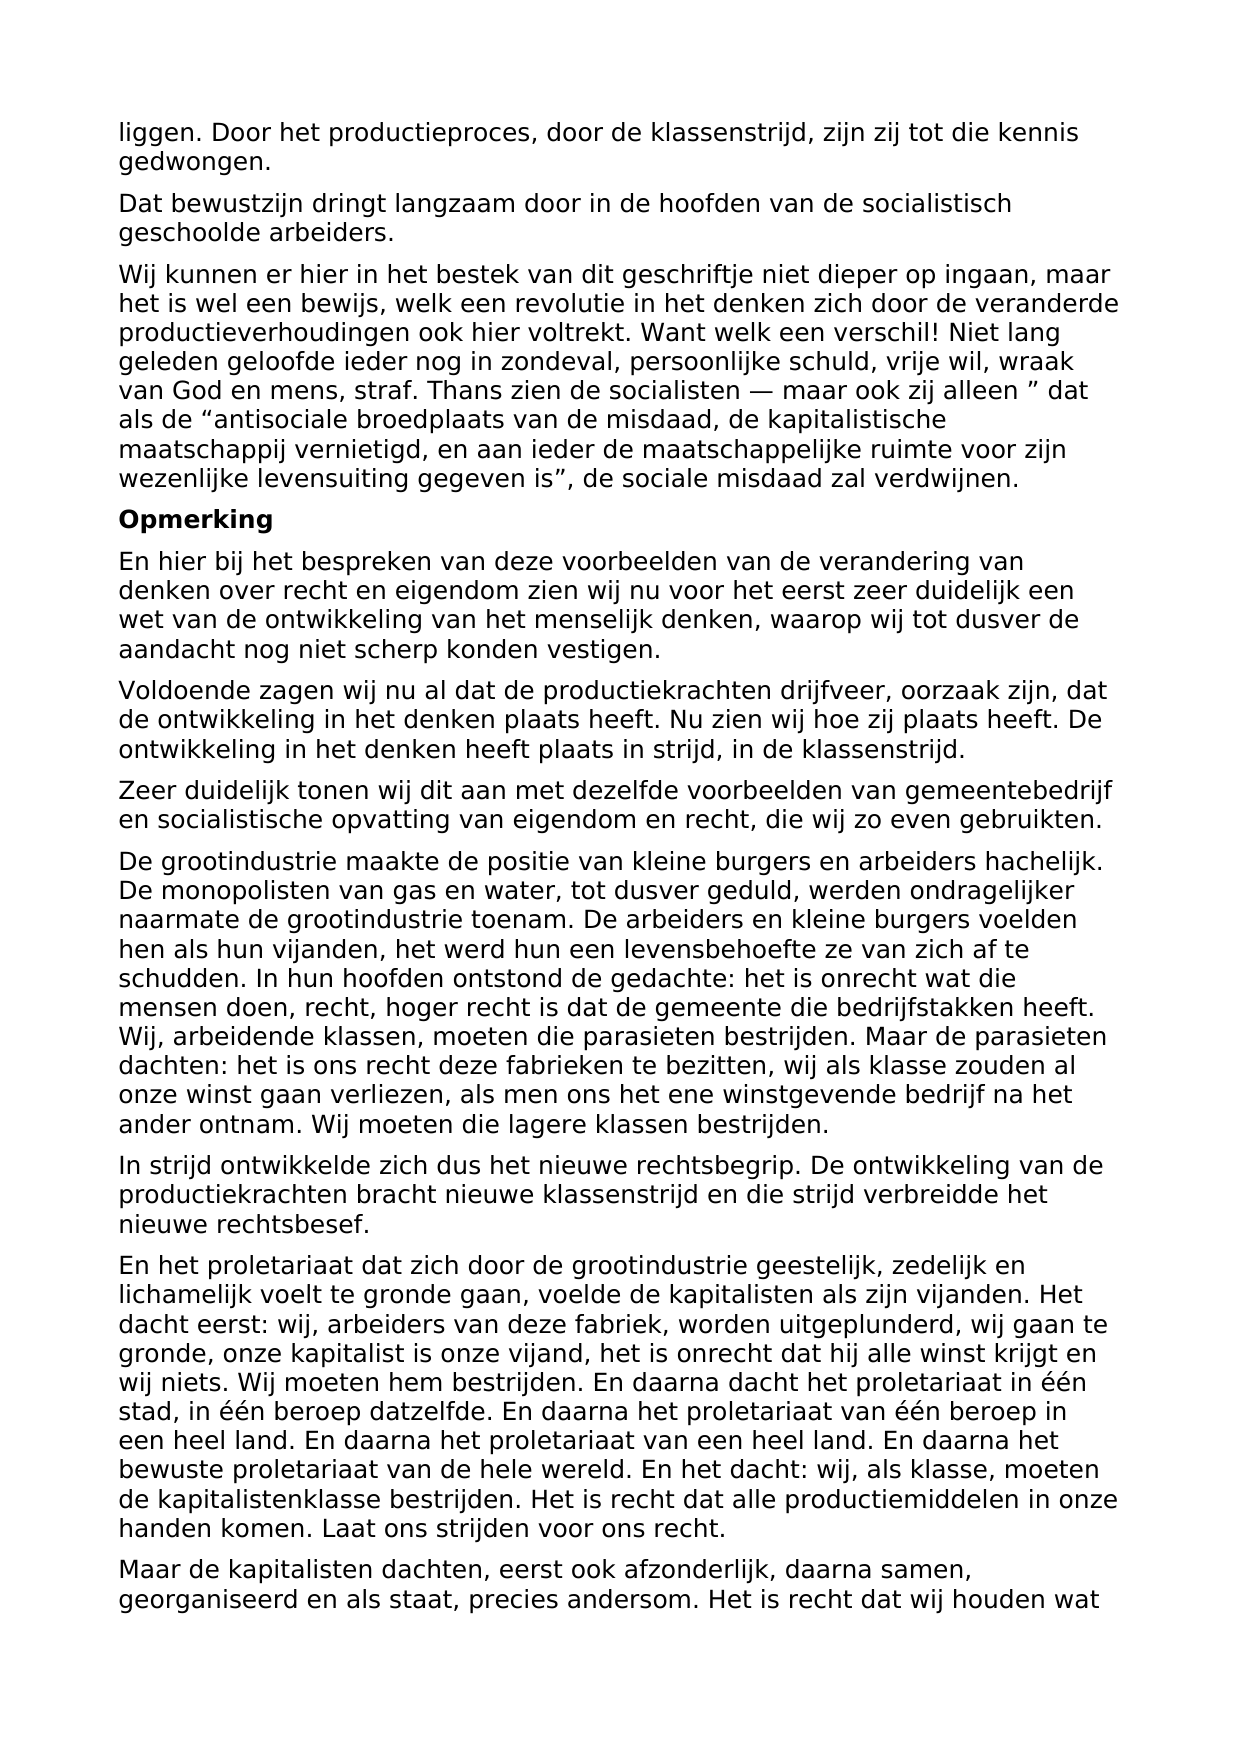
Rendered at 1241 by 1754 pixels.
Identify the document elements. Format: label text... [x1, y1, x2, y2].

text In strijd ontwikkelde zich dus het nieuwe rechtsbegrip. De ontwikkeling van de productiekrachten bracht nieuwe klassenstrijd en die strijd verbreidde het nieuwe rechtsbesef. [118, 1151, 1122, 1239]
text liggen. Door het productieproces, door de klassenstrijd, zijn zij tot die kennis gedwongen. [118, 118, 1122, 176]
text Opmerking [118, 506, 1122, 535]
text Zeer duidelijk tonen wij dit aan met dezelfde voorbeelden van gemeentebedrijf en socialistische opvatting van eigendom en recht, die wij zo even gebruikten. [118, 776, 1122, 835]
text Voldoende zagen wij nu al dat de productiekrachten drijfveer, oorzaak zijn, dat de ontwikkeling in het denken plaats heeft. Nu zien wij hoe zij plaats heeft. De ontwikkeling in het denken heeft plaats in strijd, in de klassenstrijd. [118, 676, 1122, 764]
text Dat bewustzijn dringt langzaam door in de hoofden van de socialistisch geschoolde arbeiders. [118, 189, 1122, 247]
text De grootindustrie maakte de positie van kleine burgers en arbeiders hachelijk. De monopolisten van gas en water, tot dusver geduld, werden ondragelijker naarmate de grootindustrie toenam. De arbeiders en kleine burgers voelden hen als hun vijanden, het werd hun een levensbehoefte ze van zich af te schudden. In hun hoofden ontstond de gedachte: het is onrecht wat die mensen doen, recht, hoger recht is dat de gemeente die bedrijfstakken heeft. Wij, arbeidende klassen, moeten die parasieten bestrijden. Maar de parasieten dachten: het is ons recht deze fabrieken te bezitten, wij als klasse zouden al onze winst gaan verliezen, als men ons het ene winstgevende bedrijf na het ander ontnam. Wij moeten die lagere klassen bestrijden. [118, 847, 1122, 1139]
text Wij kunnen er hier in het bestek van dit geschriftje niet dieper op ingaan, maar het is wel een bewijs, welk een revolutie in het denken zich door de veranderde productieverhoudingen ook hier voltrekt. Want welk een verschil! Niet lang geleden geloofde ieder nog in zondeval, persoonlijke schuld, vrije wil, wraak van God en mens, straf. Thans zien de socialisten — maar ook zij alleen ” dat als de “antisociale broedplaats van de misdaad, de kapitalistische maatschappij vernietigd, en aan ieder de maatschappelijke ruimte voor zijn wezenlijke levensuiting gegeven is”, de sociale misdaad zal verdwijnen. [118, 260, 1122, 493]
text En hier bij het bespreken van deze voorbeelden van de verandering van denken over recht en eigendom zien wij nu voor het eerst zeer duidelijk een wet van de ontwikkeling van het menselijk denken, waarop wij tot dusver de aandacht nog niet scherp konden vestigen. [118, 547, 1122, 664]
text En het proletariaat dat zich door de grootindustrie geestelijk, zedelijk en lichamelijk voelt te gronde gaan, voelde de kapitalisten als zijn vijanden. Het dacht eerst: wij, arbeiders van deze fabriek, worden uitgeplunderd, wij gaan te gronde, onze kapitalist is onze vijand, het is onrecht dat hij alle winst krijgt en wij niets. Wij moeten hem bestrijden. En daarna dacht het proletariaat in één stad, in één beroep datzelfde. En daarna het proletariaat van één beroep in een heel land. En daarna het proletariaat van een heel land. En daarna het bewuste proletariaat van de hele wereld. En het dacht: wij, als klasse, moeten de kapitalistenklasse bestrijden. Het is recht dat alle productiemiddelen in onze handen komen. Laat ons strijden voor ons recht. [118, 1251, 1122, 1543]
text Maar de kapitalisten dachten, eerst ook afzonderlijk, daarna samen, georganiseerd en als staat, precies andersom. Het is recht dat wij houden wat [118, 1556, 1122, 1614]
